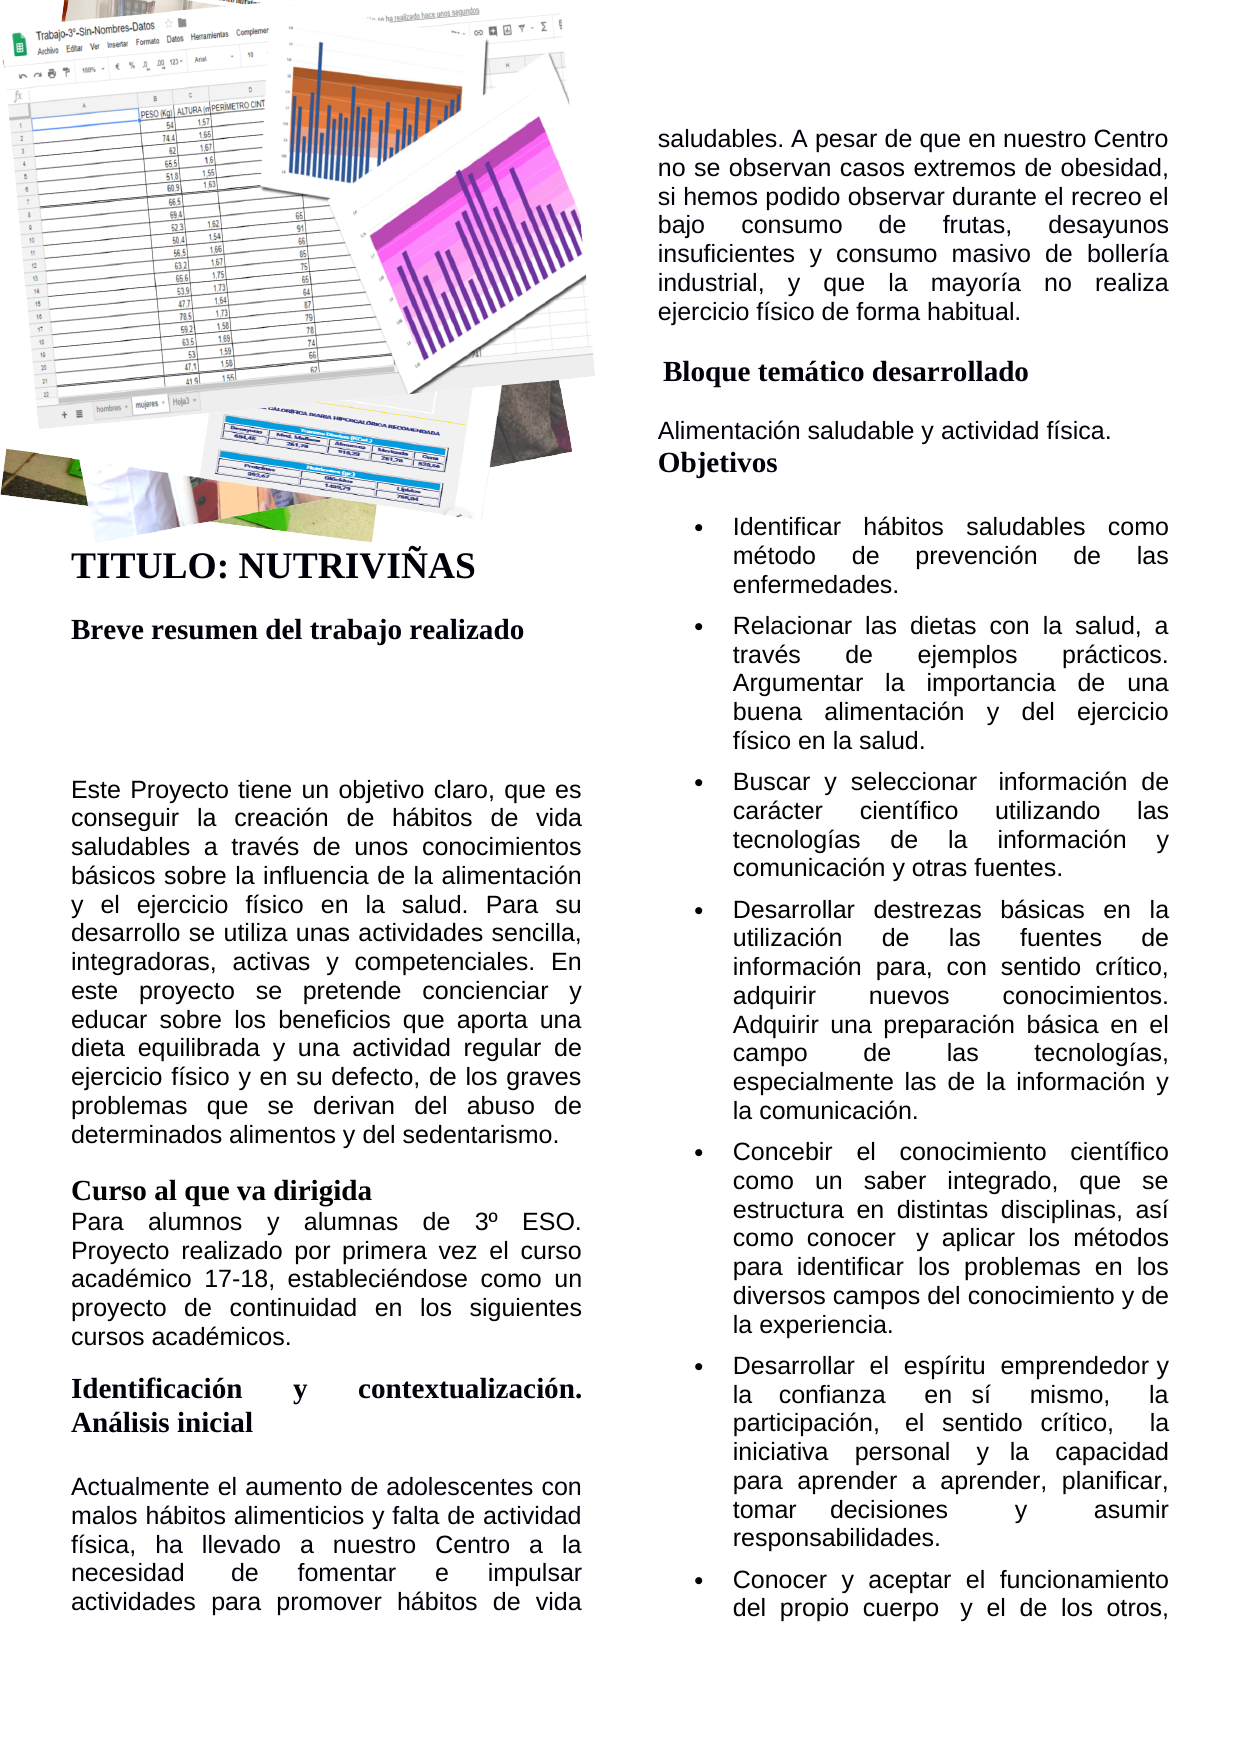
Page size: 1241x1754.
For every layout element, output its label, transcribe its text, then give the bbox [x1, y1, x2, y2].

text Actualmente el aumento de adolescentes con malos hábitos alimenticios y falta de actividad física, ha llevado a nuestro Centro a la necesidad de fomentar e impulsar actividades para promover hábitos de vida [71, 1472, 583, 1616]
text Alimentación saludable y actividad física. [658, 416, 1169, 445]
list Relacionar las dietas con la salud, a través de ejemplos prácticos. Argumentar la importancia de una buena alimentación y del ejercicio físico en la salud. [695, 611, 1169, 755]
text Identificación y contextualización. Análisis inicial [71, 1372, 583, 1439]
text Curso al que va dirigida [71, 1173, 583, 1207]
text saludables. A pesar de que en nuestro Centro no se observan casos extremos de obesidad, si hemos podido observar durante el recreo el bajo consumo de frutas, desayunos insuficientes y consumo masivo de bollería industrial, y que la mayoría no realiza ejercicio físico de forma habitual. [658, 124, 1169, 325]
text Objetivos [658, 445, 1169, 479]
text Bloque temático desarrollado [658, 354, 1169, 388]
list Conocer y aceptar el funcionamiento del propio cuerpo y el de los otros, [695, 1565, 1169, 1622]
list Desarrollar destrezas básicas en la utilización de las fuentes de información para, con sentido crítico, adquirir nuevos conocimientos. Adquirir una preparación básica en el campo de las tecnologías, especialmente las de la información y la comunicación. [695, 895, 1169, 1125]
text [572, 124, 583, 238]
text Para alumnos y alumnas de 3º ESO. Proyecto realizado por primera vez el curso académico 17-18, estableciéndose como un proyecto de continuidad en los siguientes cursos académicos. [71, 1207, 583, 1351]
text Breve resumen del trabajo realizado [71, 612, 583, 646]
text TITULO: NUTRIVIÑAS [71, 378, 583, 586]
list Concebir el conocimiento científico como un saber integrado, que se estructura en distintas disciplinas, así como conocer y aplicar los métodos para identificar los problemas en los diversos campos del conocimiento y de la experiencia. [695, 1137, 1169, 1338]
text Este Proyecto tiene un objetivo claro, que es conseguir la creación de hábitos de vida saludables a través de unos conocimientos básicos sobre la influencia de la alimentación y el ejercicio físico en la salud. Para su desarrollo se utiliza unas actividades sencilla, integradoras, activas y competenciales. En este proyecto se pretende concienciar y educar sobre los beneficios que aporta una dieta equilibrada y una actividad regular de ejercicio físico y en su defecto, de los graves problemas que se derivan del abuso de determinados alimentos y del sedentarismo. [71, 775, 583, 1148]
picture [0, 0, 595, 542]
list Identificar hábitos saludables como método de prevención de las enfermedades. [695, 512, 1169, 598]
list Desarrollar el espíritu emprendedor y la confianza en sí mismo, la participación, el sentido crítico, la iniciativa personal y la capacidad para aprender a aprender, planificar, tomar decisiones y asumir responsabilidades. [695, 1351, 1169, 1552]
list Buscar y seleccionar información de carácter científico utilizando las tecnologías de la información y comunicación y otras fuentes. [695, 767, 1169, 882]
